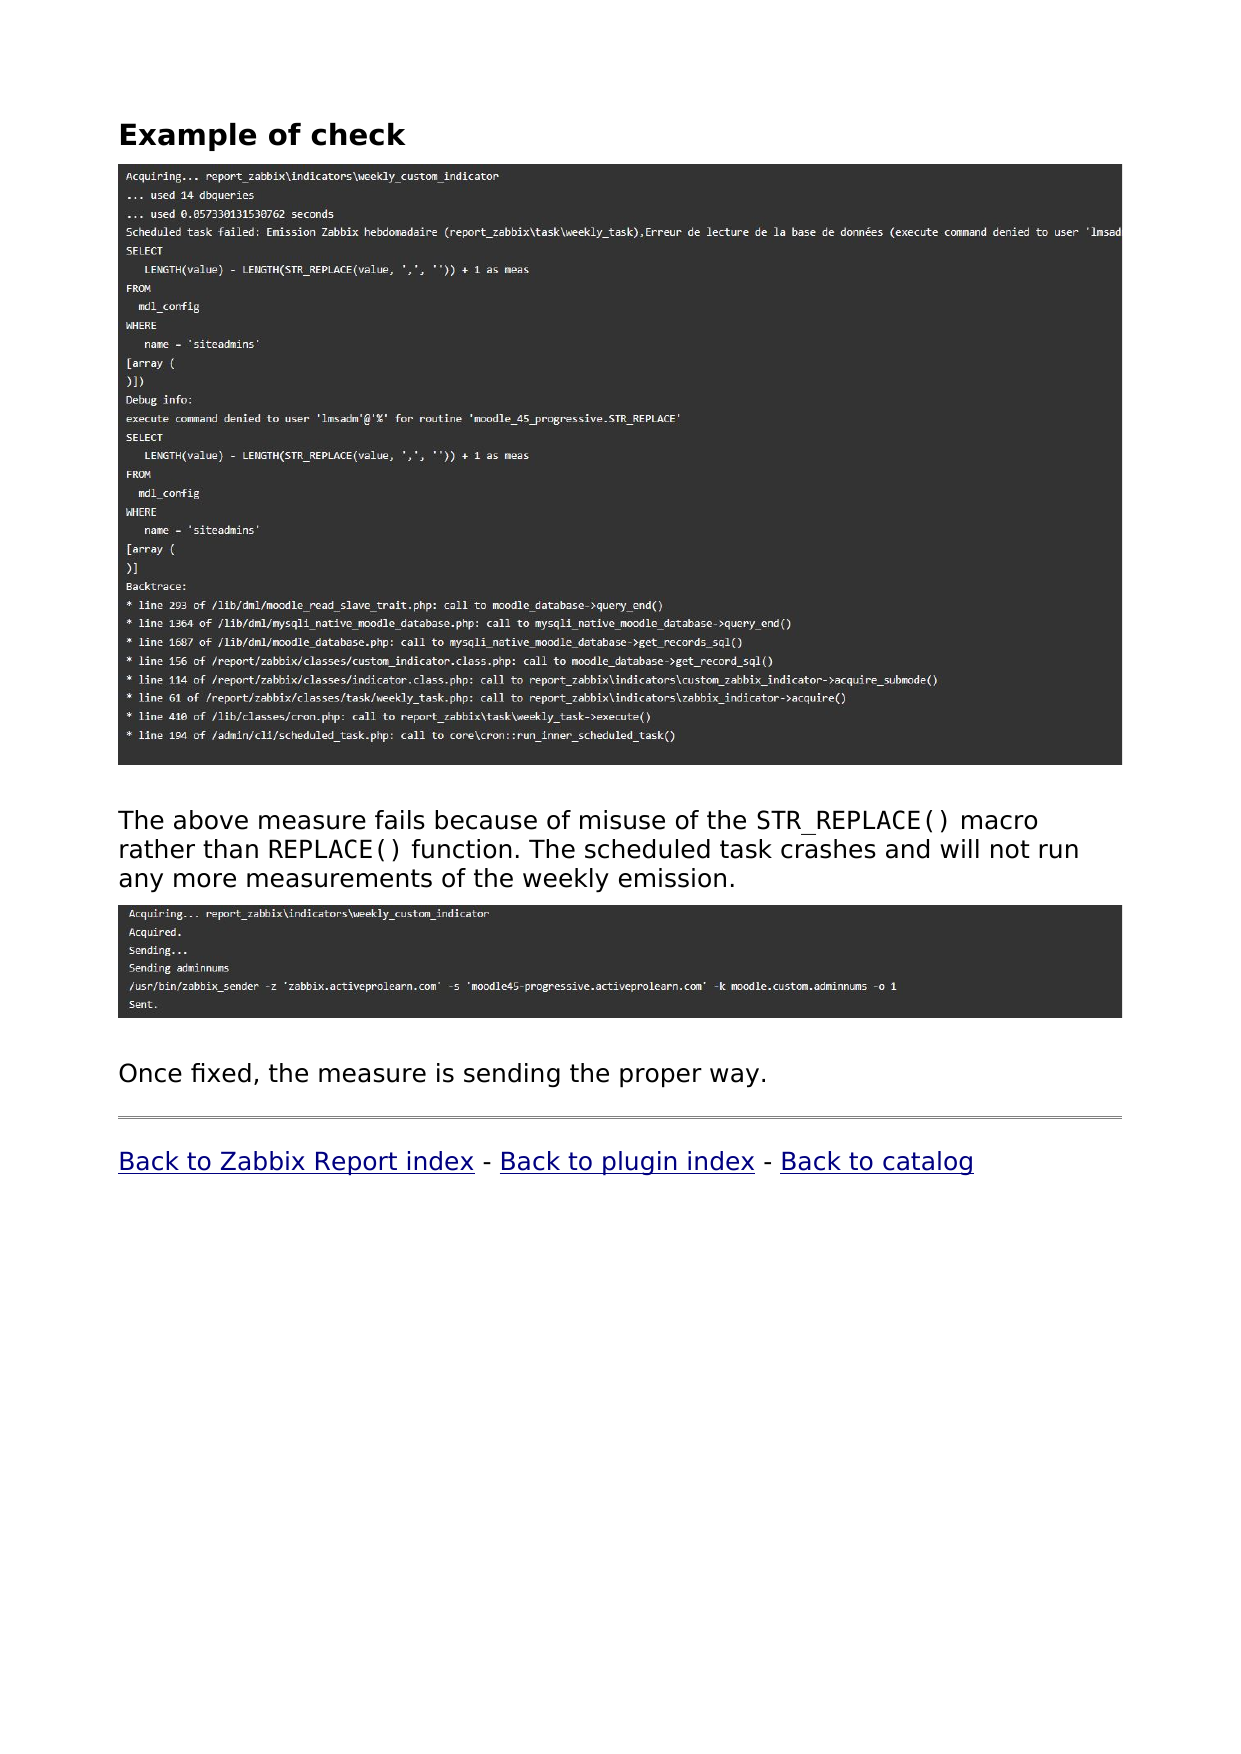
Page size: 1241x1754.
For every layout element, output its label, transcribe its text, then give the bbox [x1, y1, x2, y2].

subtitle Example of check [118, 118, 1122, 152]
text Back to Zabbix Report index - Back to plugin index - Back to catalog [118, 1148, 1122, 1177]
picture [118, 164, 1123, 765]
text Once fixed, the measure is sending the proper way. [118, 1059, 1122, 1089]
picture [118, 905, 1123, 1018]
text The above measure fails because of misuse of the STR_REPLACE() macro rather than REPLACE() function. The scheduled task crashes and will not run any more measurements of the weekly emission. [118, 806, 1122, 893]
